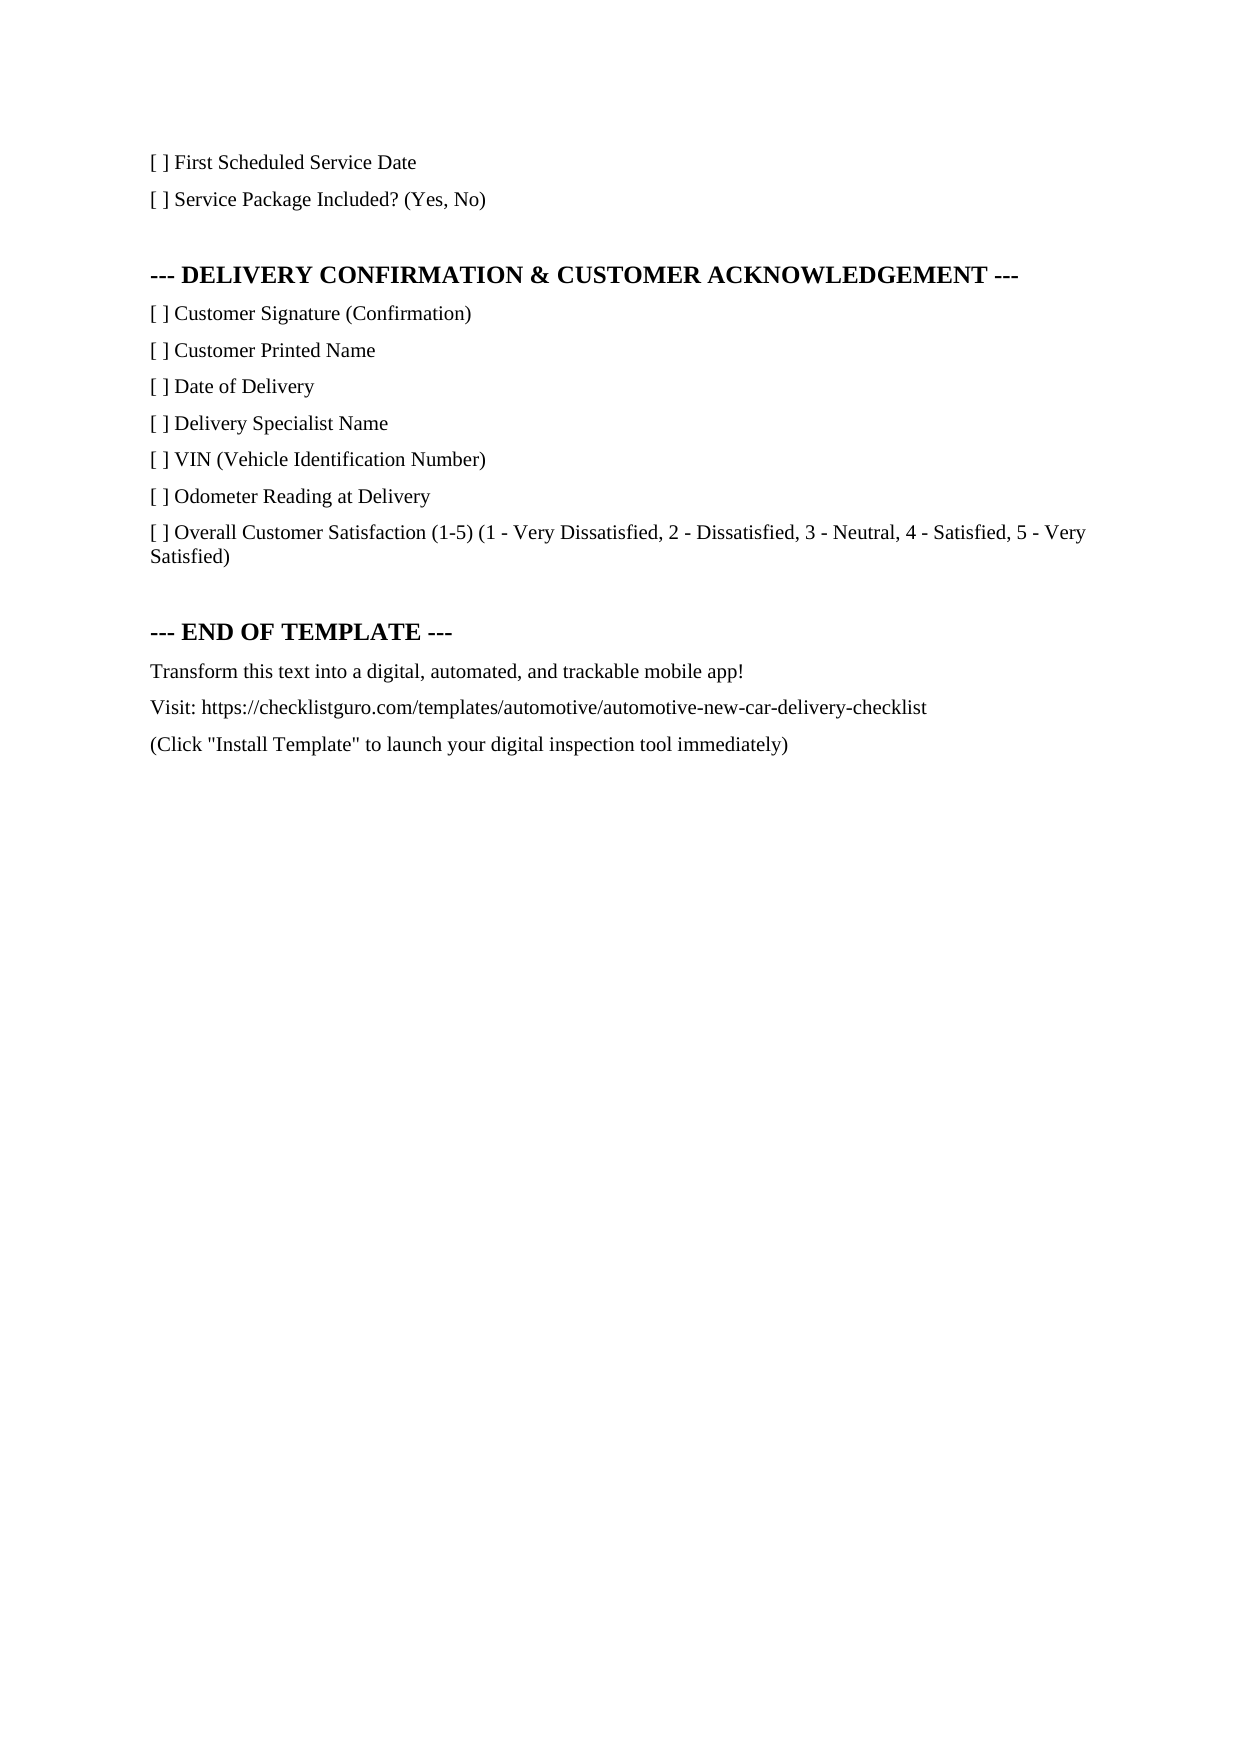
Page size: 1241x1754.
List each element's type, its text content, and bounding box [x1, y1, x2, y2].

text --- END OF TEMPLATE --- [150, 617, 1090, 646]
text [ ] Overall Customer Satisfaction (1-5) (1 - Very Dissatisfied, 2 - Dissatisfied, 3 - Neutral, 4 - Satisfied, 5 - Very Satisfied) [150, 520, 1090, 568]
text [ ] Date of Delivery [150, 374, 1090, 398]
text Visit: https://checklistguro.com/templates/automotive/automotive-new-car-delivery-checklist [150, 695, 1090, 719]
text [ ] Customer Printed Name [150, 337, 1090, 362]
text [ ] Odometer Reading at Delivery [150, 484, 1090, 508]
text [ ] First Scheduled Service Date [150, 150, 1090, 174]
text [ ] Customer Signature (Confirmation) [150, 301, 1090, 325]
text Transform this text into a digital, automated, and trackable mobile app! [150, 659, 1090, 683]
text [ ] Service Package Included? (Yes, No) [150, 187, 1090, 211]
text [ ] Delivery Specialist Name [150, 411, 1090, 435]
text [ ] VIN (Vehicle Identification Number) [150, 447, 1090, 471]
text --- DELIVERY CONFIRMATION & CUSTOMER ACKNOWLEDGEMENT --- [150, 260, 1090, 288]
text (Click "Install Template" to launch your digital inspection tool immediately) [150, 732, 1090, 756]
